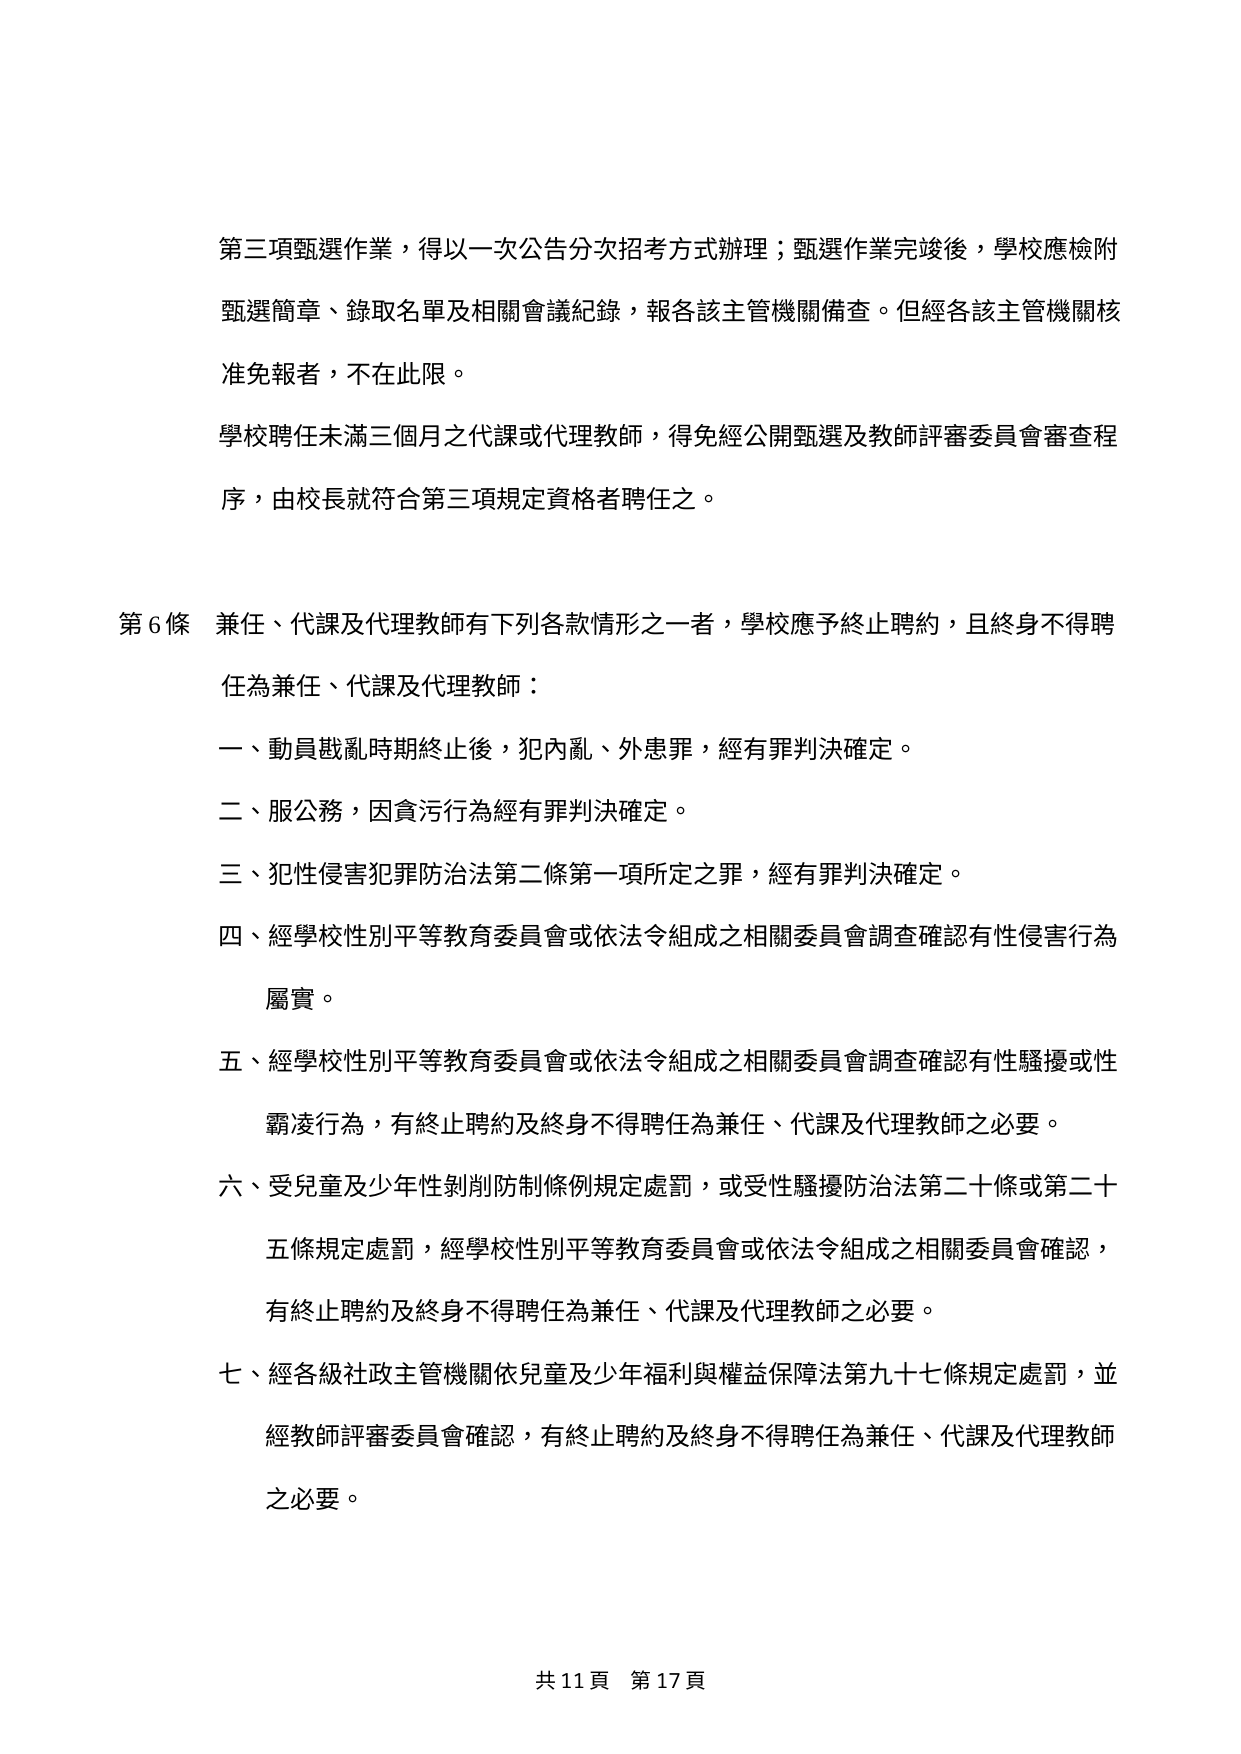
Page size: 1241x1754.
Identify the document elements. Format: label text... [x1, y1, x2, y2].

text 第6條 兼任、代課及代理教師有下列各款情形之一者，學校應予終止聘約，且終身不得聘任為兼任、代課及代理教師： [118, 581, 1122, 706]
text 四、經學校性別平等教育委員會或依法令組成之相關委員會調查確認有性侵害行為屬實。 [218, 893, 1122, 1018]
text 學校聘任未滿三個月之代課或代理教師，得免經公開甄選及教師評審委員會審查程序，由校長就符合第三項規定資格者聘任之。 [218, 393, 1122, 518]
text 三、犯性侵害犯罪防治法第二條第一項所定之罪，經有罪判決確定。 [218, 831, 1122, 893]
text 六、受兒童及少年性剝削防制條例規定處罰，或受性騷擾防治法第二十條或第二十五條規定處罰，經學校性別平等教育委員會或依法令組成之相關委員會確認，有終止聘約及終身不得聘任為兼任、代課及代理教師之必要。 [218, 1143, 1122, 1331]
text 五、經學校性別平等教育委員會或依法令組成之相關委員會調查確認有性騷擾或性霸凌行為，有終止聘約及終身不得聘任為兼任、代課及代理教師之必要。 [218, 1018, 1122, 1143]
text 七、經各級社政主管機關依兒童及少年福利與權益保障法第九十七條規定處罰，並經教師評審委員會確認，有終止聘約及終身不得聘任為兼任、代課及代理教師之必要。 [218, 1331, 1122, 1518]
text 第三項甄選作業，得以一次公告分次招考方式辦理；甄選作業完竣後，學校應檢附甄選簡章、錄取名單及相關會議紀錄，報各該主管機關備查。但經各該主管機關核准免報者，不在此限。 [218, 206, 1122, 393]
text 一、動員戡亂時期終止後，犯內亂、外患罪，經有罪判決確定。 [218, 706, 1122, 768]
text 二、服公務，因貪污行為經有罪判決確定。 [218, 768, 1122, 831]
